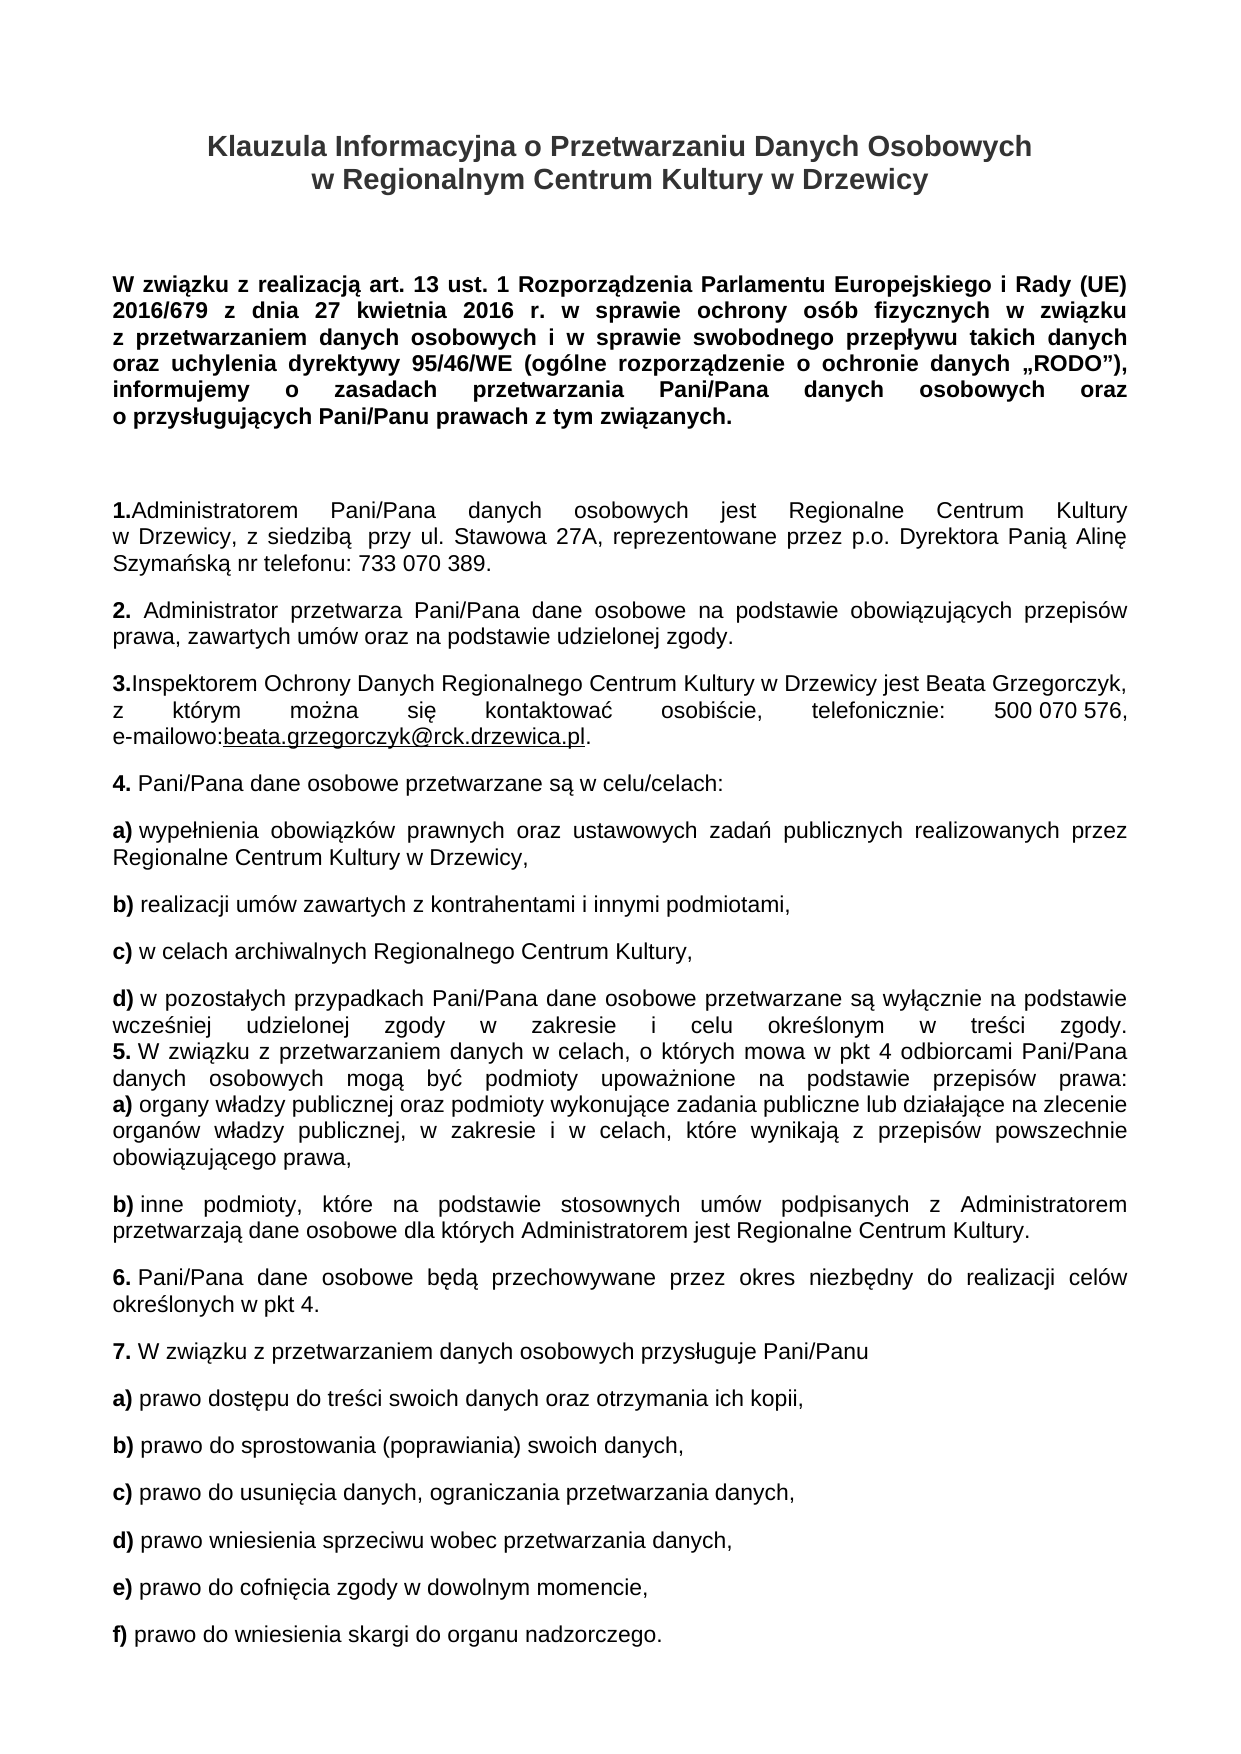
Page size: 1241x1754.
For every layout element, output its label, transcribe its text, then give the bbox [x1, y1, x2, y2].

text 6. Pani/Pana dane osobowe będą przechowywane przez okres niezbędny do realizacji celów określonych w pkt 4. [112, 1264, 1128, 1317]
text 4. Pani/Pana dane osobowe przetwarzane są w celu/celach: [112, 770, 1128, 797]
text c) w celach archiwalnych Regionalnego Centrum Kultury, [112, 938, 1128, 964]
text b) realizacji umów zawartych z kontrahentami i innymi podmiotami, [112, 891, 1128, 917]
text a) wypełnienia obowiązków prawnych oraz ustawowych zadań publicznych realizowanych przez Regionalne Centrum Kultury w Drzewicy, [112, 817, 1128, 870]
text 7. W związku z przetwarzaniem danych osobowych przysługuje Pani/Panu [112, 1338, 1128, 1364]
text c) prawo do usunięcia danych, ograniczania przetwarzania danych, [112, 1479, 1128, 1506]
text Klauzula Informacyjna o Przetwarzaniu Danych Osobowych w Regionalnym Centrum Kultury w Drzewicy [112, 128, 1128, 196]
text 2. Administrator przetwarza Pani/Pana dane osobowe na podstawie obowiązujących przepisów prawa, zawartych umów oraz na podstawie udzielonej zgody. [112, 597, 1128, 649]
text d) prawo wniesienia sprzeciwu wobec przetwarzania danych, [112, 1527, 1128, 1553]
text b) prawo do sprostowania (poprawiania) swoich danych, [112, 1432, 1128, 1458]
text d) w pozostałych przypadkach Pani/Pana dane osobowe przetwarzane są wyłącznie na podstawie wcześniej udzielonej zgody w zakresie i celu określonym w treści zgody. 5. W związku z przetwarzaniem danych w celach, o których mowa w pkt 4 odbiorcami Pani/Pana danych osobowych mogą być podmioty upoważnione na podstawie przepisów prawa: a) organy władzy publicznej oraz podmioty wykonujące zadania publiczne lub działające na zlecenie organów władzy publicznej, w zakresie i w celach, które wynikają z przepisów powszechnie obowiązującego prawa, [112, 985, 1128, 1170]
text e) prawo do cofnięcia zgody w dowolnym momencie, [112, 1574, 1128, 1600]
text b) inne podmioty, które na podstawie stosownych umów podpisanych z Administratorem przetwarzają dane osobowe dla których Administratorem jest Regionalne Centrum Kultury. [112, 1191, 1128, 1243]
text 1.Administratorem Pani/Pana danych osobowych jest Regionalne Centrum Kultury w Drzewicy, z siedzibą przy ul. Stawowa 27A, reprezentowane przez p.o. Dyrektora Panią Alinę Szymańską nr telefonu: 733 070 389. [112, 497, 1128, 576]
text f) prawo do wniesienia skargi do organu nadzorczego. [112, 1621, 1128, 1647]
text W związku z realizacją art. 13 ust. 1 Rozporządzenia Parlamentu Europejskiego i Rady (UE) 2016/679 z dnia 27 kwietnia 2016 r. w sprawie ochrony osób fizycznych w związku z przetwarzaniem danych osobowych i w sprawie swobodnego przepływu takich danych oraz uchylenia dyrektywy 95/46/WE (ogólne rozporządzenie o ochronie danych „RODO”), informujemy o zasadach przetwarzania Pani/Pana danych osobowych oraz o przysługujących Pani/Panu prawach z tym związanych. [112, 271, 1128, 429]
text a) prawo dostępu do treści swoich danych oraz otrzymania ich kopii, [112, 1385, 1128, 1411]
text 3.Inspektorem Ochrony Danych Regionalnego Centrum Kultury w Drzewicy jest Beata Grzegorczyk, z którym można się kontaktować osobiście, telefonicznie: 500 070 576, e-mailowo:beata.grzegorczyk@rck.drzewica.pl. [112, 670, 1128, 749]
